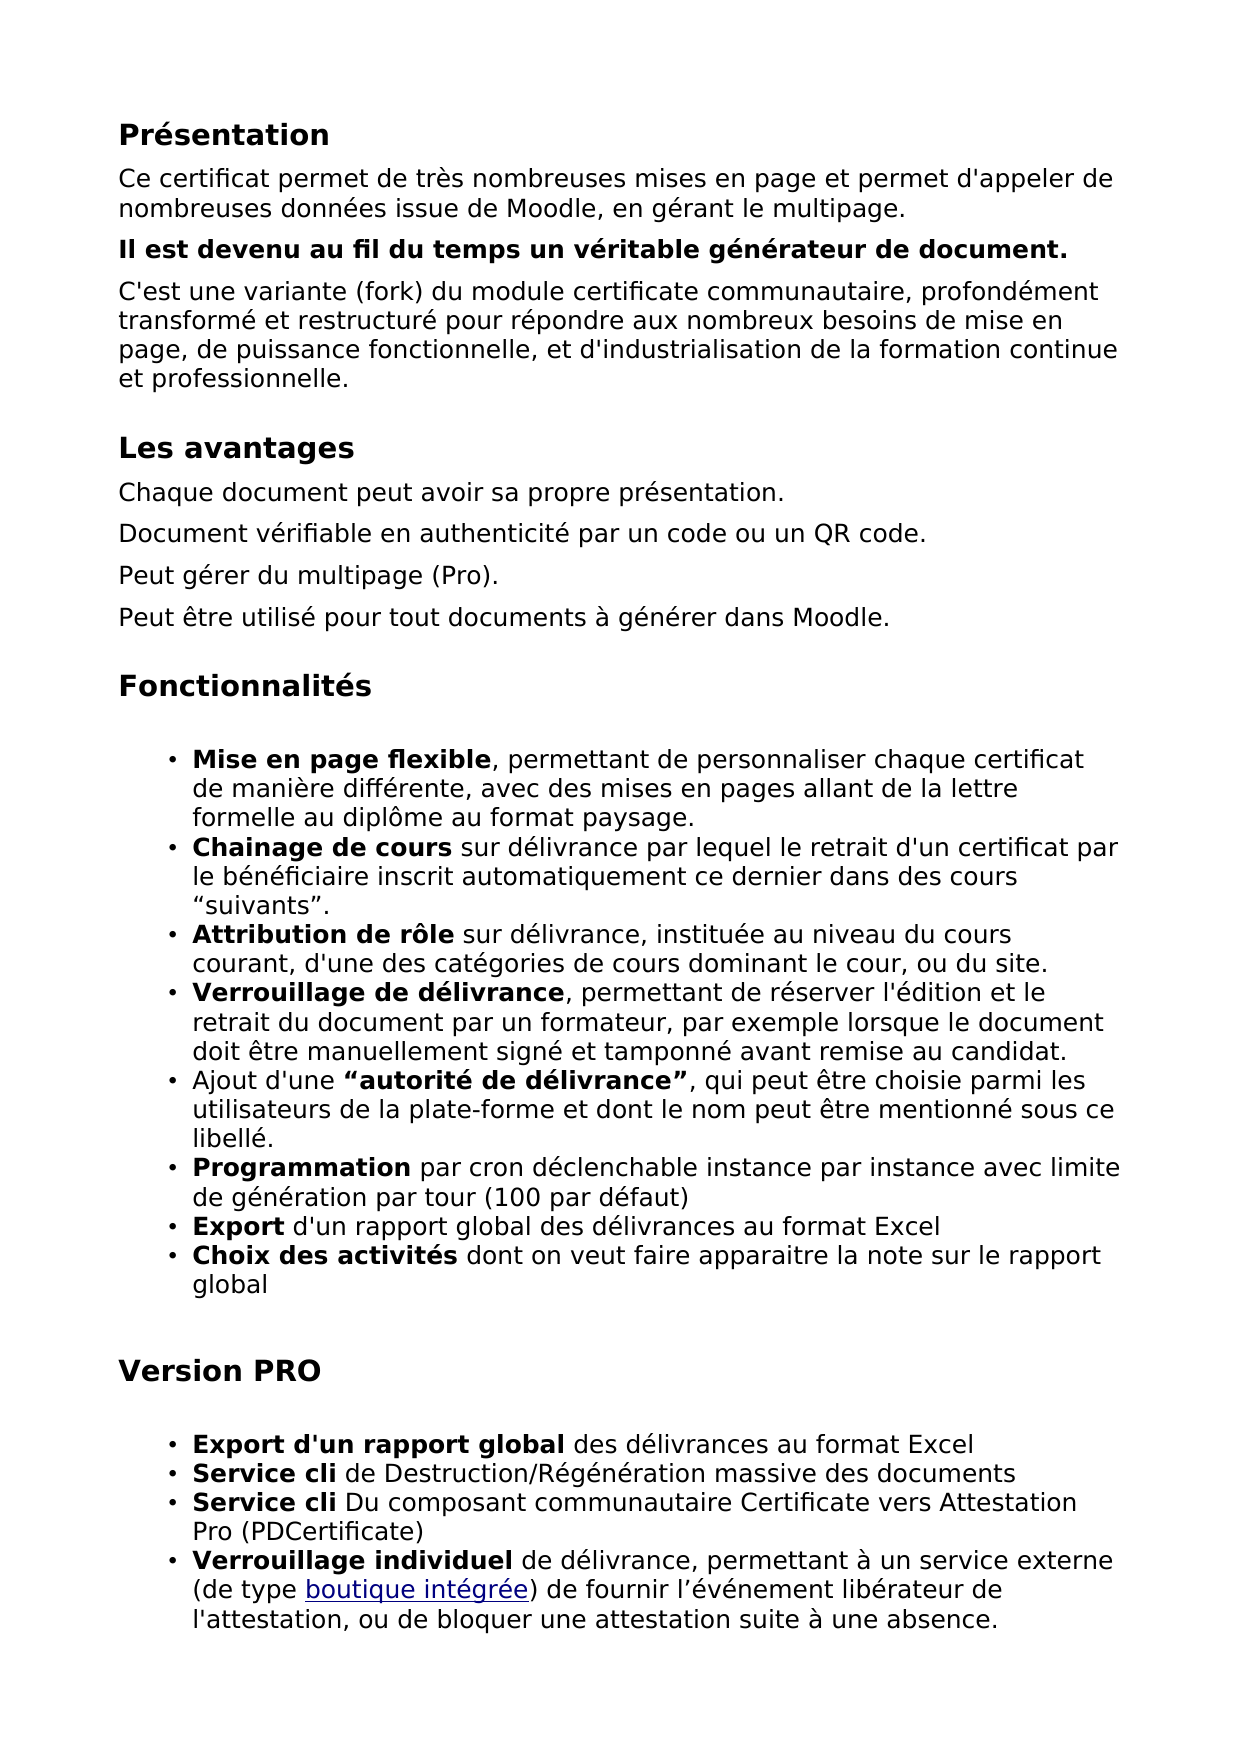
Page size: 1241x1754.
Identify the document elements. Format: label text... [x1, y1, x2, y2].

list Verrouillage individuel de délivrance, permettant à un service externe (de type boutique intégrée) de fournir l’événement libérateur de l'attestation, ou de bloquer une attestation suite à une absence. [177, 1547, 1122, 1634]
text Chaque document peut avoir sa propre présentation. [118, 478, 1122, 507]
subtitle Fonctionnalités [118, 669, 1122, 703]
text Peut gérer du multipage (Pro). [118, 561, 1122, 590]
list Ajout d'une “autorité de délivrance”, qui peut être choisie parmi les utilisateurs de la plate-forme et dont le nom peut être mentionné sous ce libellé. [177, 1066, 1122, 1154]
subtitle Présentation [118, 118, 1122, 152]
text Peut être utilisé pour tout documents à générer dans Moodle. [118, 603, 1122, 632]
text Document vérifiable en authenticité par un code ou un QR code. [118, 519, 1122, 548]
list Service cli Du composant communautaire Certificate vers Attestation Pro (PDCertificate) [177, 1488, 1122, 1547]
subtitle Version PRO [118, 1354, 1122, 1388]
list Service cli de Destruction/Régénération massive des documents [177, 1459, 1122, 1488]
list Chainage de cours sur délivrance par lequel le retrait d'un certificat par le bénéficiaire inscrit automatiquement ce dernier dans des cours “suivants”. [177, 833, 1122, 920]
list Mise en page flexible, permettant de personnaliser chaque certificat de manière différente, avec des mises en pages allant de la lettre formelle au diplôme au format paysage. [177, 745, 1122, 833]
list Export d'un rapport global des délivrances au format Excel [177, 1430, 1122, 1459]
list Attribution de rôle sur délivrance, instituée au niveau du cours courant, d'une des catégories de cours dominant le cour, ou du site. [177, 920, 1122, 979]
text Ce certificat permet de très nombreuses mises en page et permet d'appeler de nombreuses données issue de Moodle, en gérant le multipage. [118, 164, 1122, 223]
list Choix des activités dont on veut faire apparaitre la note sur le rapport global [177, 1241, 1122, 1299]
subtitle Les avantages [118, 431, 1122, 465]
text C'est une variante (fork) du module certificate communautaire, profondément transformé et restructuré pour répondre aux nombreux besoins de mise en page, de puissance fonctionnelle, et d'industrialisation de la formation continue et professionnelle. [118, 277, 1122, 394]
text Il est devenu au fil du temps un véritable générateur de document. [118, 235, 1122, 264]
list Export d'un rapport global des délivrances au format Excel [177, 1212, 1122, 1241]
list Verrouillage de délivrance, permettant de réserver l'édition et le retrait du document par un formateur, par exemple lorsque le document doit être manuellement signé et tamponné avant remise au candidat. [177, 979, 1122, 1066]
list Programmation par cron déclenchable instance par instance avec limite de génération par tour (100 par défaut) [177, 1154, 1122, 1212]
